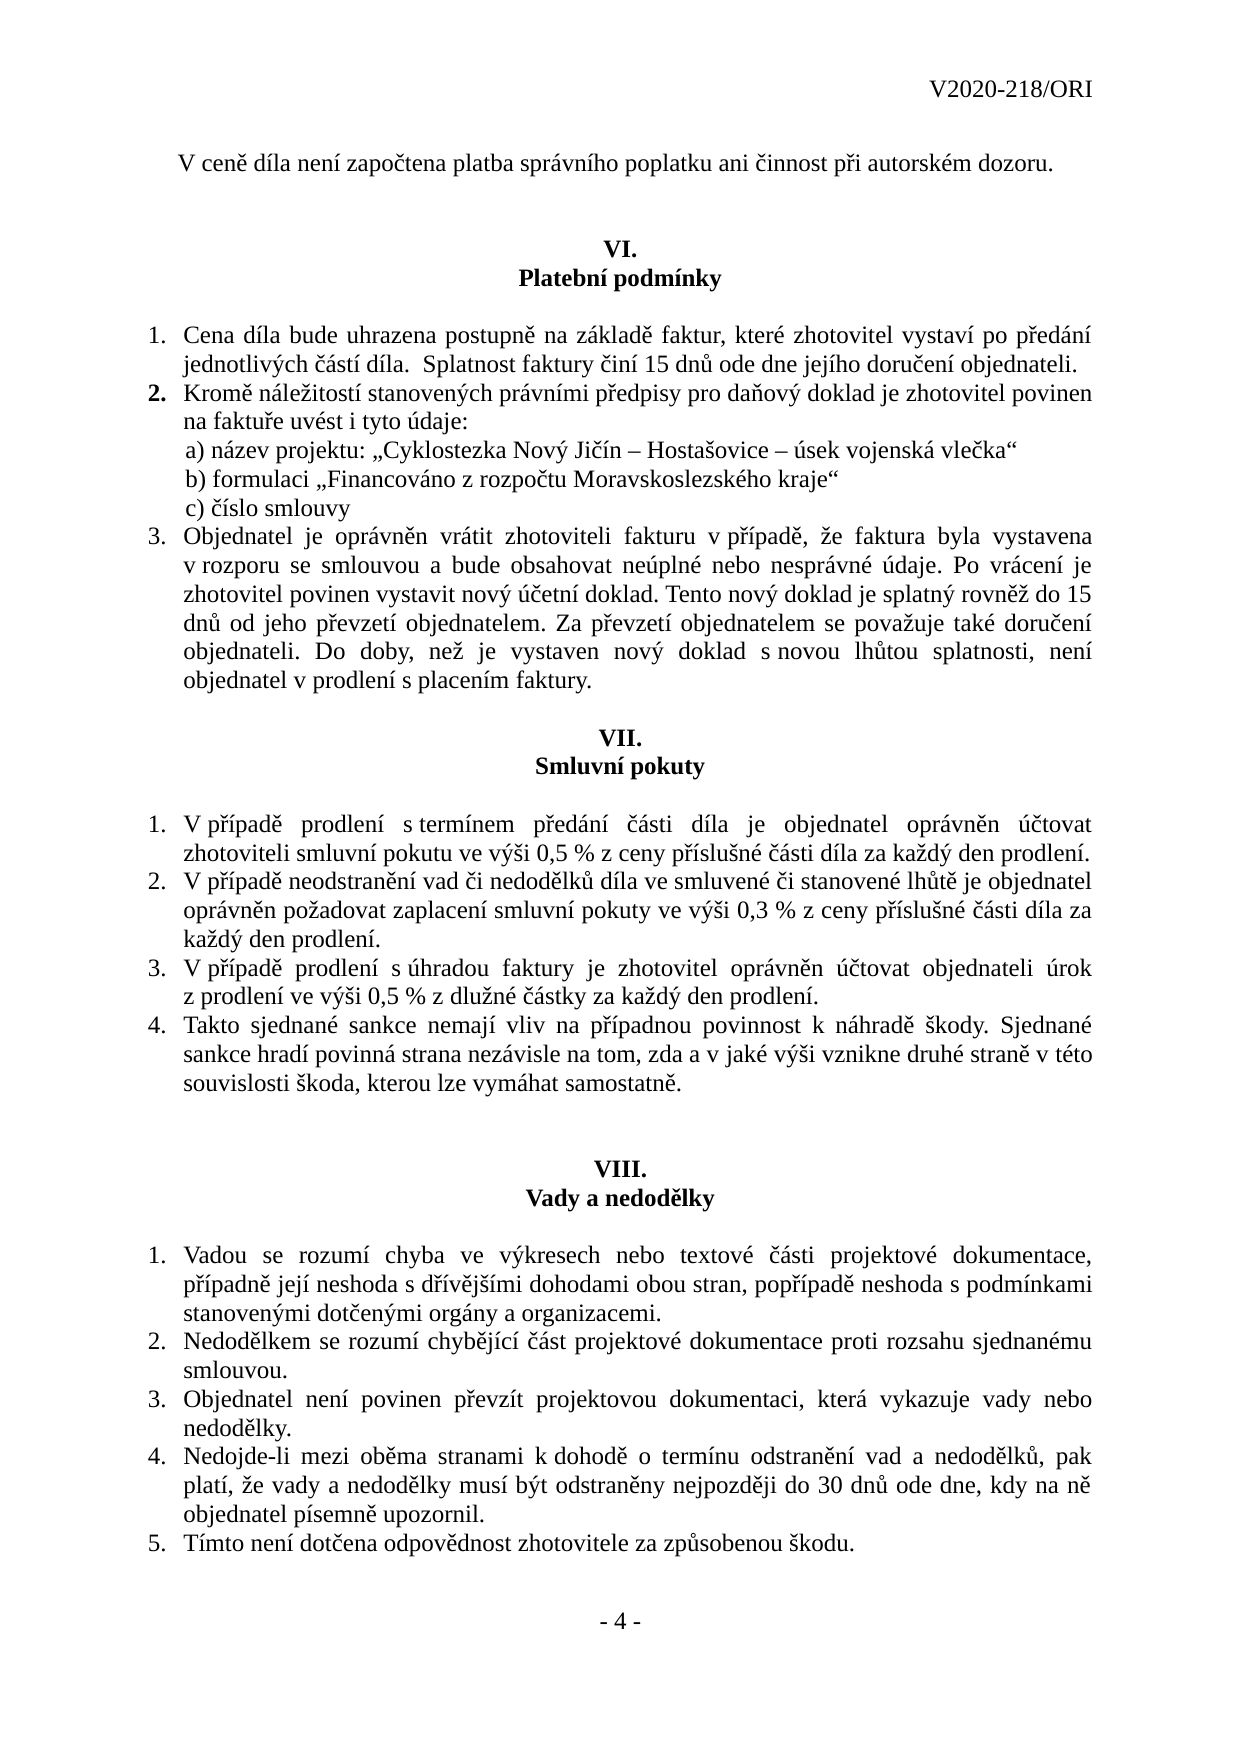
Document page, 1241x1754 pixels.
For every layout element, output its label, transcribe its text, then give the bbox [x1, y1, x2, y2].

text VII. [148, 723, 1093, 751]
text c) číslo smlouvy [148, 493, 1093, 521]
text a) název projektu: „Cyklostezka Nový Jičín – Hostašovice – úsek vojenská vlečka“ [148, 435, 1093, 464]
text VI. [148, 234, 1093, 263]
text VIII. [148, 1154, 1093, 1183]
list Vadou se rozumí chyba ve výkresech nebo textové části projektové dokumentace, případně její neshoda s dřívějšími dohodami obou stran, popřípadě neshoda s podmínkami stanovenými dotčenými orgány a organizacemi. [148, 1240, 1093, 1326]
text Smluvní pokuty [148, 751, 1093, 780]
list Takto sjednané sankce nemají vliv na případnou povinnost k náhradě škody. Sjednané sankce hradí povinná strana nezávisle na tom, zda a v jaké výši vznikne druhé straně v této souvislosti škoda, kterou lze vymáhat samostatně. [148, 1010, 1093, 1096]
text V ceně díla není započtena platba správního poplatku ani činnost při autorském dozoru. [177, 148, 1093, 176]
text Platební podmínky [148, 263, 1093, 291]
subtitle Vady a nedodělky [148, 1183, 1093, 1211]
list Cena díla bude uhrazena postupně na základě faktur, které zhotovitel vystaví po předání jednotlivých částí díla. Splatnost faktury činí 15 dnů ode dne jejího doručení objednateli. [148, 320, 1093, 378]
text b) formulaci „Financováno z rozpočtu Moravskoslezského kraje“ [148, 464, 1093, 493]
list Kromě náležitostí stanovených právními předpisy pro daňový doklad je zhotovitel povinen na faktuře uvést i tyto údaje: [148, 378, 1093, 435]
list V případě neodstranění vad či nedodělků díla ve smluvené či stanovené lhůtě je objednatel oprávněn požadovat zaplacení smluvní pokuty ve výši 0,3 % z ceny příslušné části díla za každý den prodlení. [148, 866, 1093, 953]
list Tímto není dotčena odpovědnost zhotovitele za způsobenou škodu. [148, 1528, 1093, 1556]
list V případě prodlení s úhradou faktury je zhotovitel oprávněn účtovat objednateli úrok z prodlení ve výši 0,5 % z dlužné částky za každý den prodlení. [148, 953, 1093, 1010]
list Nedojde-li mezi oběma stranami k dohodě o termínu odstranění vad a nedodělků, pak platí, že vady a nedodělky musí být odstraněny nejpozději do 30 dnů ode dne, kdy na ně objednatel písemně upozornil. [148, 1441, 1093, 1528]
list V případě prodlení s termínem předání části díla je objednatel oprávněn účtovat zhotoviteli smluvní pokutu ve výši 0,5 % z ceny příslušné části díla za každý den prodlení. [148, 809, 1093, 866]
list Objednatel není povinen převzít projektovou dokumentaci, která vykazuje vady nebo nedodělky. [148, 1384, 1093, 1441]
list Objednatel je oprávněn vrátit zhotoviteli fakturu v případě, že faktura byla vystavena v rozporu se smlouvou a bude obsahovat neúplné nebo nesprávné údaje. Po vrácení je zhotovitel povinen vystavit nový účetní doklad. Tento nový doklad je splatný rovněž do 15 dnů od jeho převzetí objednatelem. Za převzetí objednatelem se považuje také doručení objednateli. Do doby, než je vystaven nový doklad s novou lhůtou splatnosti, není objednatel v prodlení s placením faktury. [148, 521, 1093, 694]
list Nedodělkem se rozumí chybějící část projektové dokumentace proti rozsahu sjednanému smlouvou. [148, 1326, 1093, 1384]
